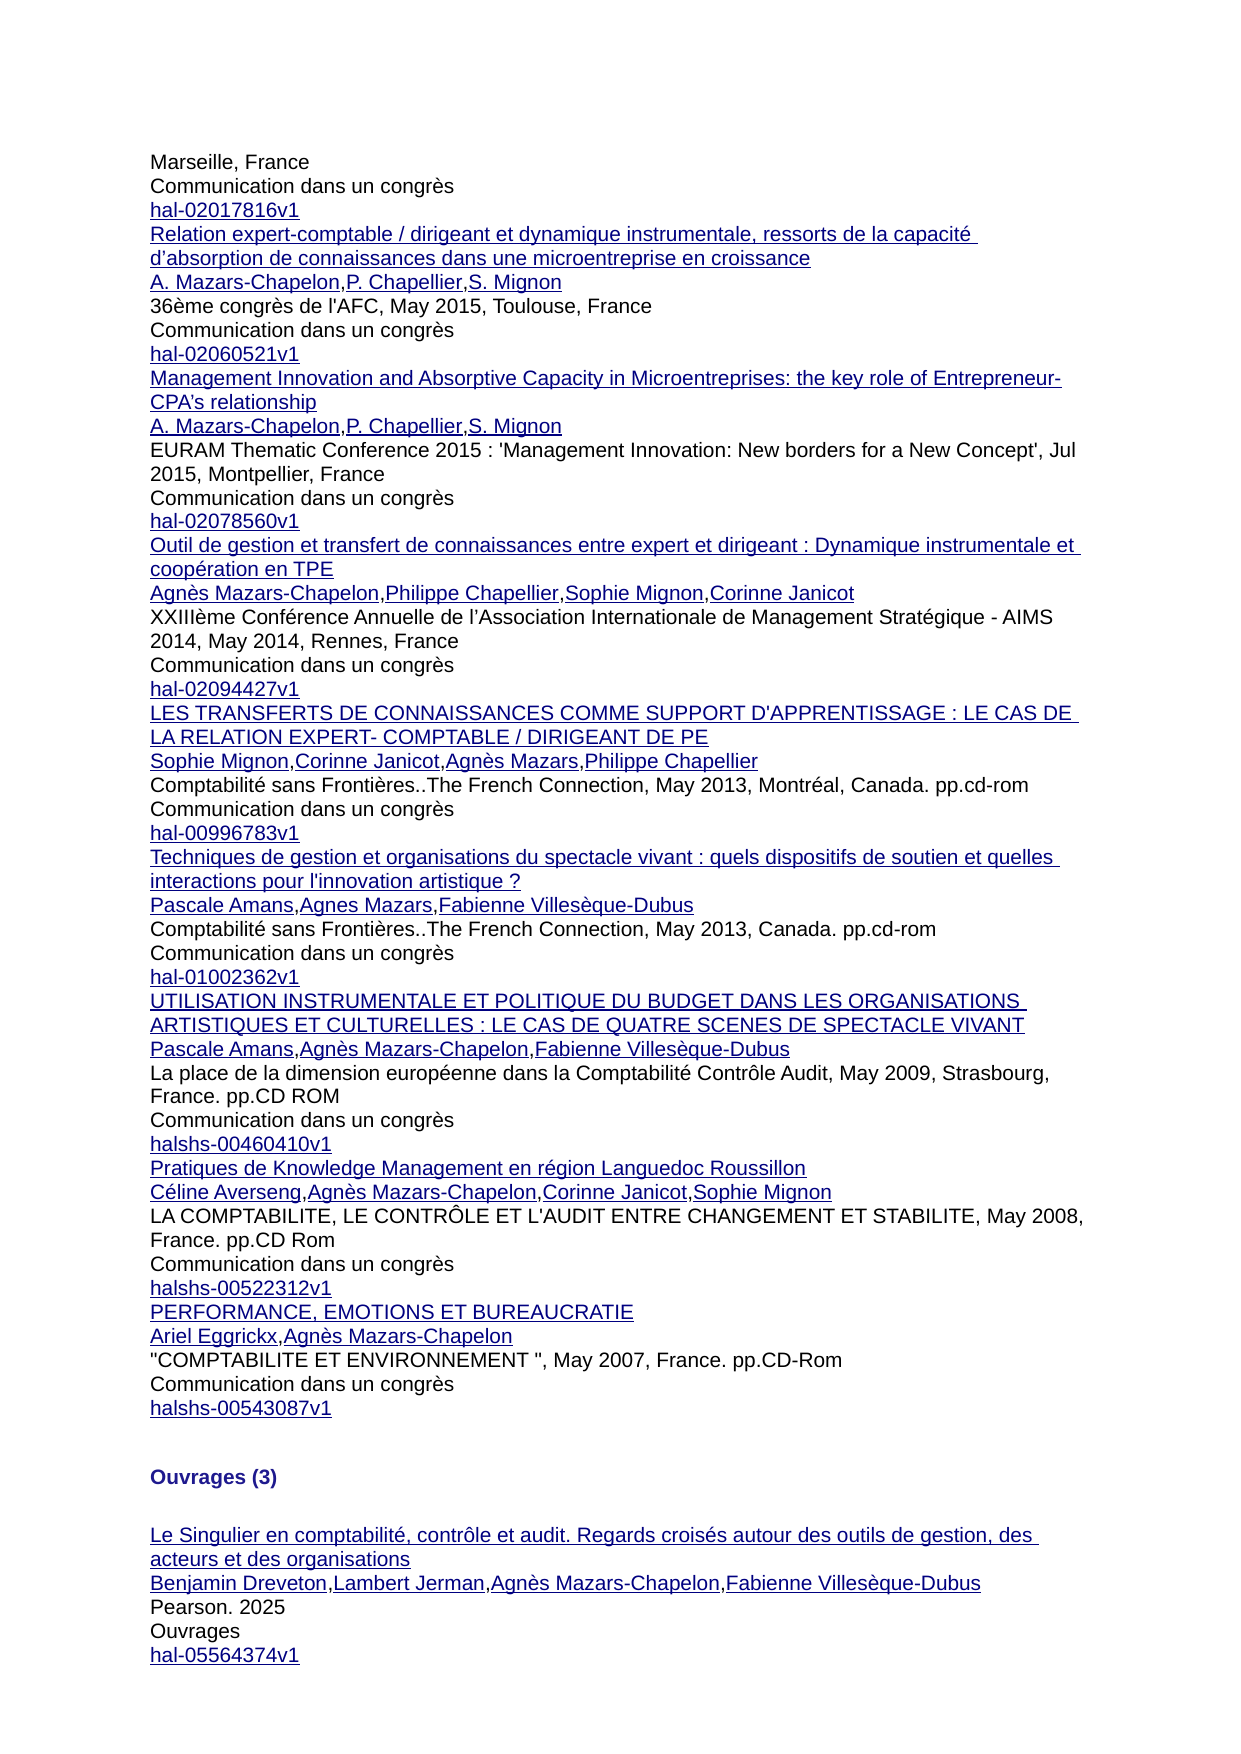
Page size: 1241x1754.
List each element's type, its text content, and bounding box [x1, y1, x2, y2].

table_cell Outil de gestion et transfert de connaissances entre expert et dirigeant : Dynamique instrumentale et coopération en TPE Agnès Mazars-Chapelon,Philippe Chapellier,Sophie Mignon,Corinne Janicot XXIIIème Conférence Annuelle de l’Association Internationale de Management Stratégique - AIMS 2014, May 2014, Rennes, France Communication dans un congrès hal-02094427v1 [150, 533, 1090, 701]
table_cell Marseille, France Communication dans un congrès hal-02017816v1 [150, 150, 1090, 222]
table_cell PERFORMANCE, EMOTIONS ET BUREAUCRATIE Ariel Eggrickx,Agnès Mazars-Chapelon "COMPTABILITE ET ENVIRONNEMENT ", May 2007, France. pp.CD-Rom Communication dans un congrès halshs-00543087v1 [150, 1300, 1090, 1420]
table_cell Techniques de gestion et organisations du spectacle vivant : quels dispositifs de soutien et quelles interactions pour l'innovation artistique ? Pascale Amans,Agnes Mazars,Fabienne Villesèque-Dubus Comptabilité sans Frontières..The French Connection, May 2013, Canada. pp.cd-rom Communication dans un congrès hal-01002362v1 [150, 845, 1090, 988]
table_cell Management Innovation and Absorptive Capacity in Microentreprises: the key role of Entrepreneur-CPA’s relationship A. Mazars-Chapelon,P. Chapellier,S. Mignon EURAM Thematic Conference 2015 : 'Management Innovation: New borders for a New Concept', Jul 2015, Montpellier, France Communication dans un congrès hal-02078560v1 [150, 366, 1090, 533]
subtitle Ouvrages (3) [150, 1464, 1090, 1488]
table_cell LES TRANSFERTS DE CONNAISSANCES COMME SUPPORT D'APPRENTISSAGE : LE CAS DE LA RELATION EXPERT- COMPTABLE / DIRIGEANT DE PE Sophie Mignon,Corinne Janicot,Agnès Mazars,Philippe Chapellier Comptabilité sans Frontières..The French Connection, May 2013, Montréal, Canada. pp.cd-rom Communication dans un congrès hal-00996783v1 [150, 701, 1090, 845]
table_cell Relation expert-comptable / dirigeant et dynamique instrumentale, ressorts de la capacité d’absorption de connaissances dans une microentreprise en croissance A. Mazars-Chapelon,P. Chapellier,S. Mignon 36ème congrès de l'AFC, May 2015, Toulouse, France Communication dans un congrès hal-02060521v1 [150, 222, 1090, 366]
table_cell UTILISATION INSTRUMENTALE ET POLITIQUE DU BUDGET DANS LES ORGANISATIONS ARTISTIQUES ET CULTURELLES : LE CAS DE QUATRE SCENES DE SPECTACLE VIVANT Pascale Amans,Agnès Mazars-Chapelon,Fabienne Villesèque-Dubus La place de la dimension européenne dans la Comptabilité Contrôle Audit, May 2009, Strasbourg, France. pp.CD ROM Communication dans un congrès halshs-00460410v1 [150, 989, 1090, 1156]
table_header Le Singulier en comptabilité, contrôle et audit. Regards croisés autour des outils de gestion, des acteurs et des organisations Benjamin Dreveton,Lambert Jerman,Agnès Mazars-Chapelon,Fabienne Villesèque-Dubus Pearson. 2025 Ouvrages hal-05564374v1 [150, 1523, 1090, 1667]
table_cell Pratiques de Knowledge Management en région Languedoc Roussillon Céline Averseng,Agnès Mazars-Chapelon,Corinne Janicot,Sophie Mignon LA COMPTABILITE, LE CONTRÔLE ET L'AUDIT ENTRE CHANGEMENT ET STABILITE, May 2008, France. pp.CD Rom Communication dans un congrès halshs-00522312v1 [150, 1156, 1090, 1300]
